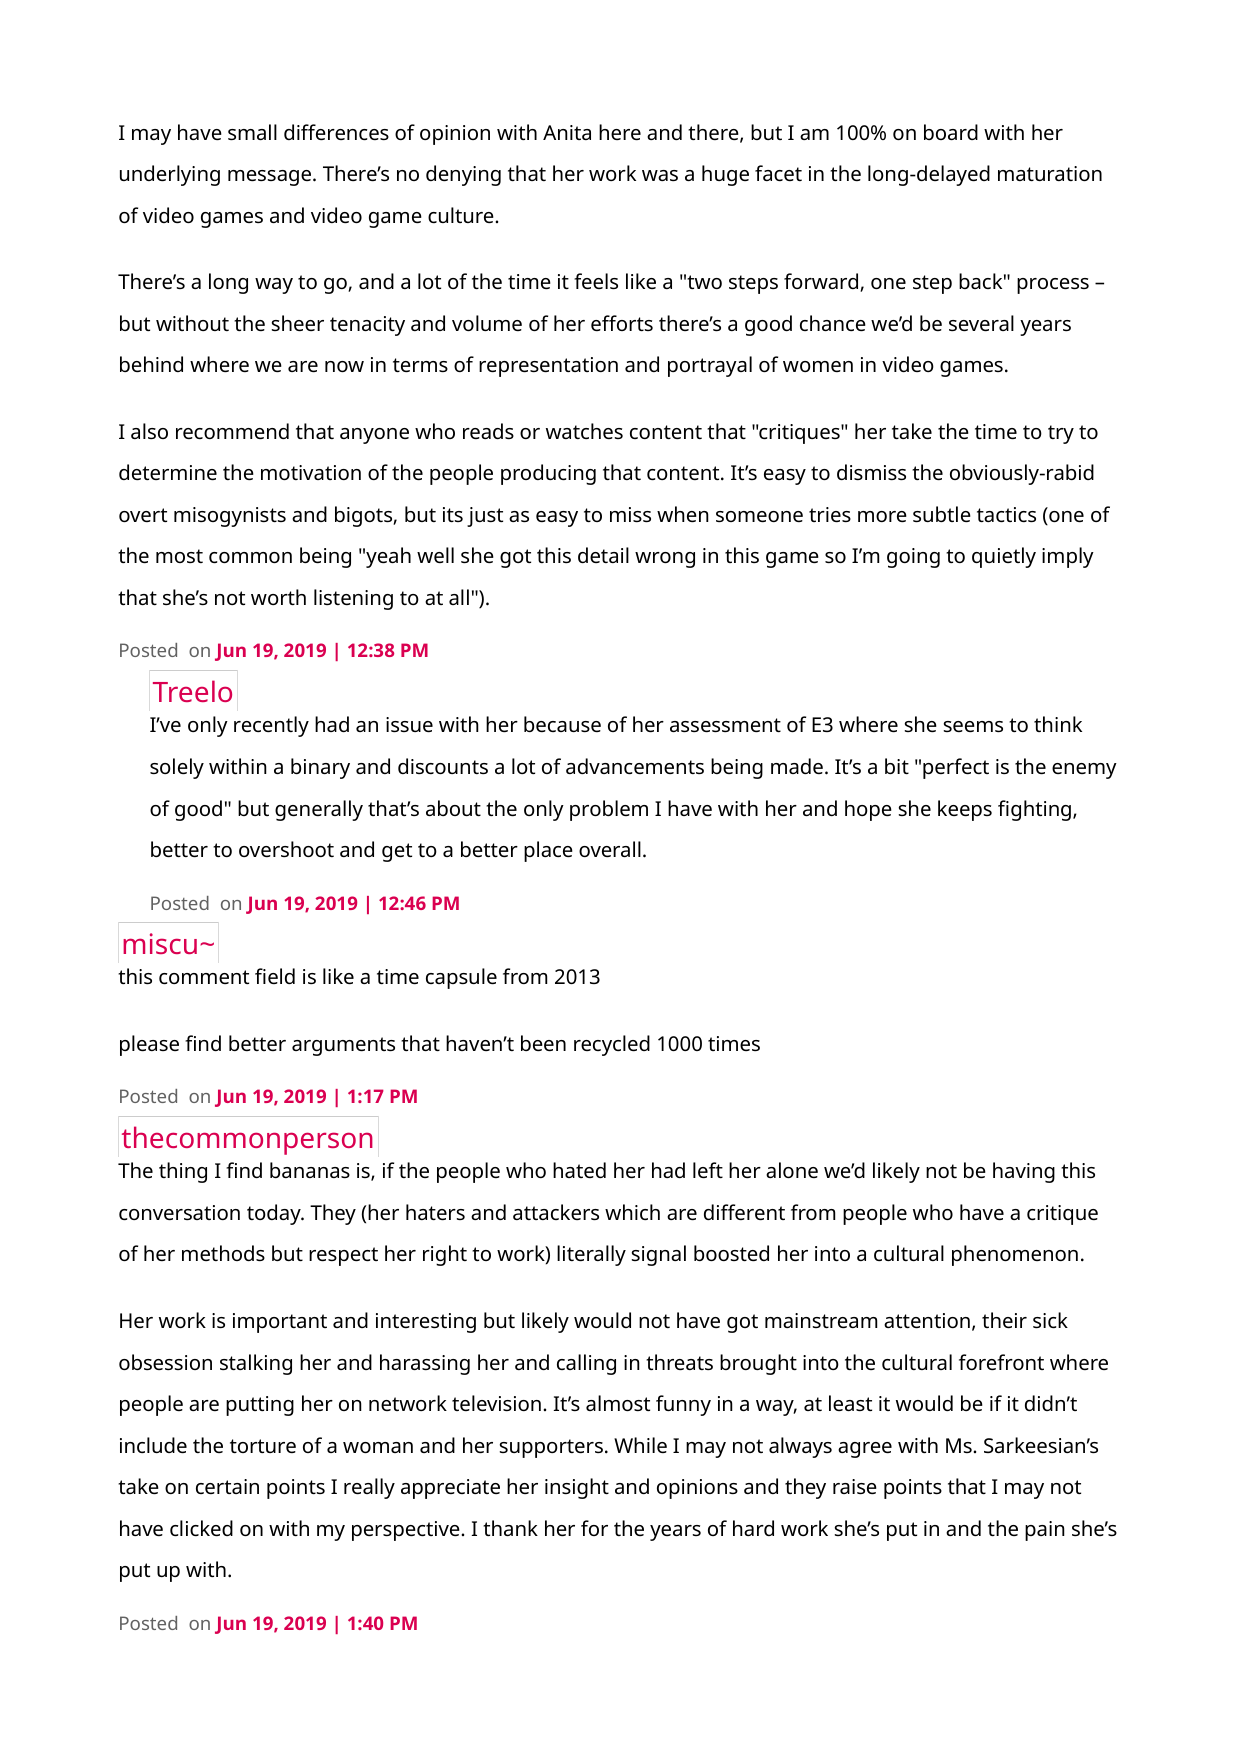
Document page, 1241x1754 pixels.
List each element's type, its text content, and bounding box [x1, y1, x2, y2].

text I may have small differences of opinion with Anita here and there, but I am 100% on board with her underlying message. There’s no denying that her work was a huge facet in the long-delayed maturation of video games and video game culture. [118, 118, 1122, 229]
text I’ve only recently had an issue with her because of her assessment of E3 where she seems to think solely within a binary and discounts a lot of advancements being made. It’s a bit "perfect is the enemy of good" but generally that’s about the only problem I have with her and hope she keeps fighting, better to overshoot and get to a better place overall. [149, 711, 1122, 863]
text [379, 1116, 1116, 1157]
text There’s a long way to go, and a lot of the time it feels like a "two steps forward, one step back" process – but without the sheer tenacity and volume of her efforts there’s a good chance we’d be several years behind where we are now in terms of representation and portrayal of women in video games. [118, 268, 1122, 379]
text The thing I find bananas is, if the people who hated her had left her alone we’d likely not be having this conversation today. They (her haters and attackers which are different from people who have a critique of her methods but respect her right to work) literally signal boosted her into a cultural phenomenon. [118, 1157, 1122, 1268]
text Her work is important and interesting but likely would not have got mainstream attention, their sick obsession stalking her and harassing her and calling in threats brought into the cultural forefront where people are putting her on network television. It’s almost funny in a way, at least it would be if it didn’t include the torture of a woman and her supporters. While I may not always agree with Ms. Sarkeesian’s take on certain points I really appreciate her insight and opinions and they raise points that I may not have clicked on with my perspective. I thank her for the years of hard work she’s put in and the pain she’s put up with. [118, 1307, 1122, 1584]
text [238, 670, 1116, 711]
text miscu~ [119, 923, 218, 963]
text [219, 922, 1116, 963]
text Posted on Jun 19, 2019 | 1:17 PM [118, 1084, 1109, 1109]
text I also recommend that anyone who reads or watches content that "critiques" her take the time to try to determine the motivation of the people producing that content. It’s easy to dismiss the obviously-rabid overt misogynists and bigots, but its just as easy to miss when someone tries more subtle tactics (one of the most common being "yeah well she got this detail wrong in this game so I’m going to quietly imply that she’s not worth listening to at all"). [118, 417, 1122, 611]
text please find better arguments that haven’t been recycled 1000 times [118, 1029, 1122, 1057]
text this comment field is like a time capsule from 2013 [118, 963, 1122, 991]
text thecommonperson [119, 1117, 378, 1157]
text Posted on Jun 19, 2019 | 12:38 PM [118, 638, 1109, 663]
text Posted on Jun 19, 2019 | 12:46 PM [149, 890, 1109, 915]
text Posted on Jun 19, 2019 | 1:40 PM [118, 1610, 1109, 1636]
text Treelo [150, 671, 237, 711]
